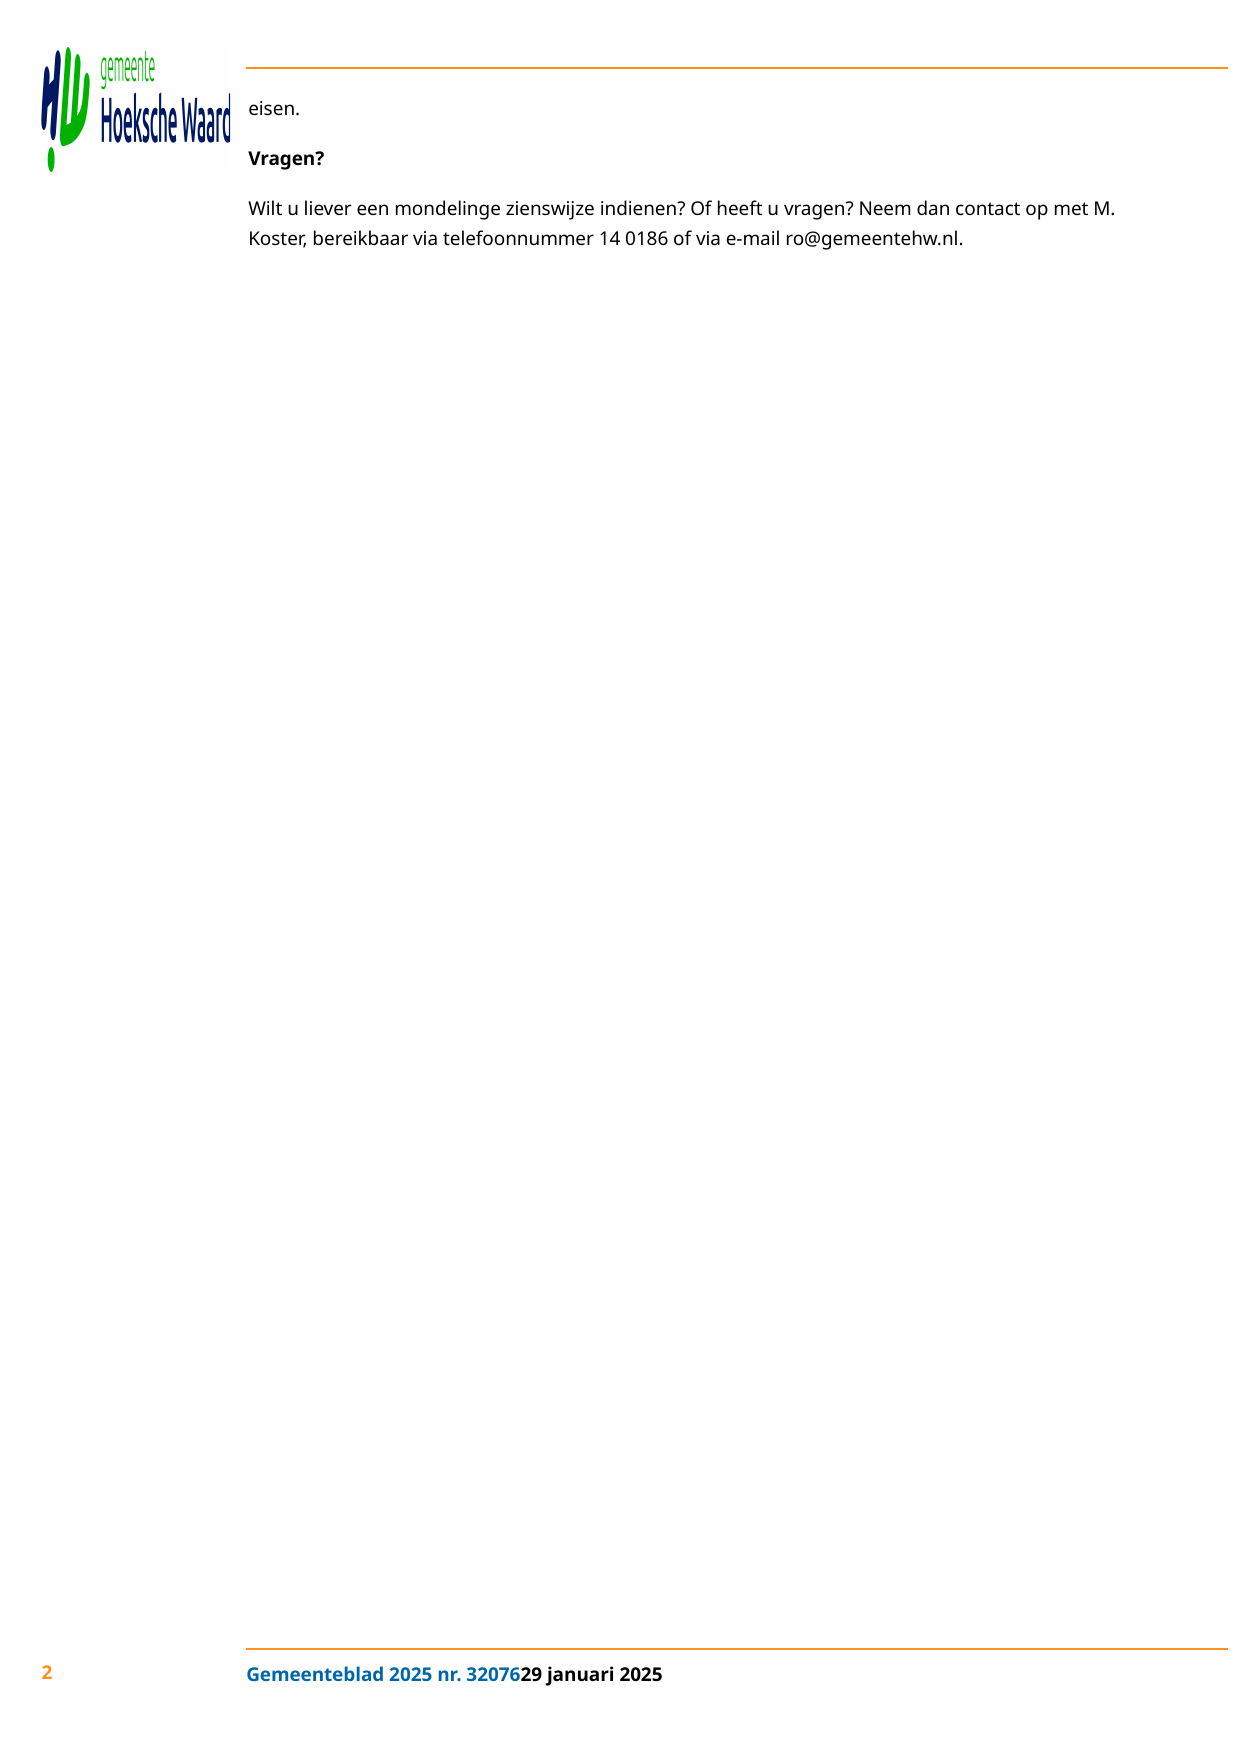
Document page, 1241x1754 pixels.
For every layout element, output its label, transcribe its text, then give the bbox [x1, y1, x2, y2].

picture [41, 47, 231, 172]
text Vragen? [248, 145, 1152, 171]
text eisen. [248, 95, 1152, 121]
text Wilt u liever een mondelinge zienswijze indienen? Of heeft u vragen? Neem dan contact op met M. Koster, bereikbaar via telefoonnummer 14 0186 of via e-mail ro@gemeentehw.nl. [248, 196, 1152, 251]
